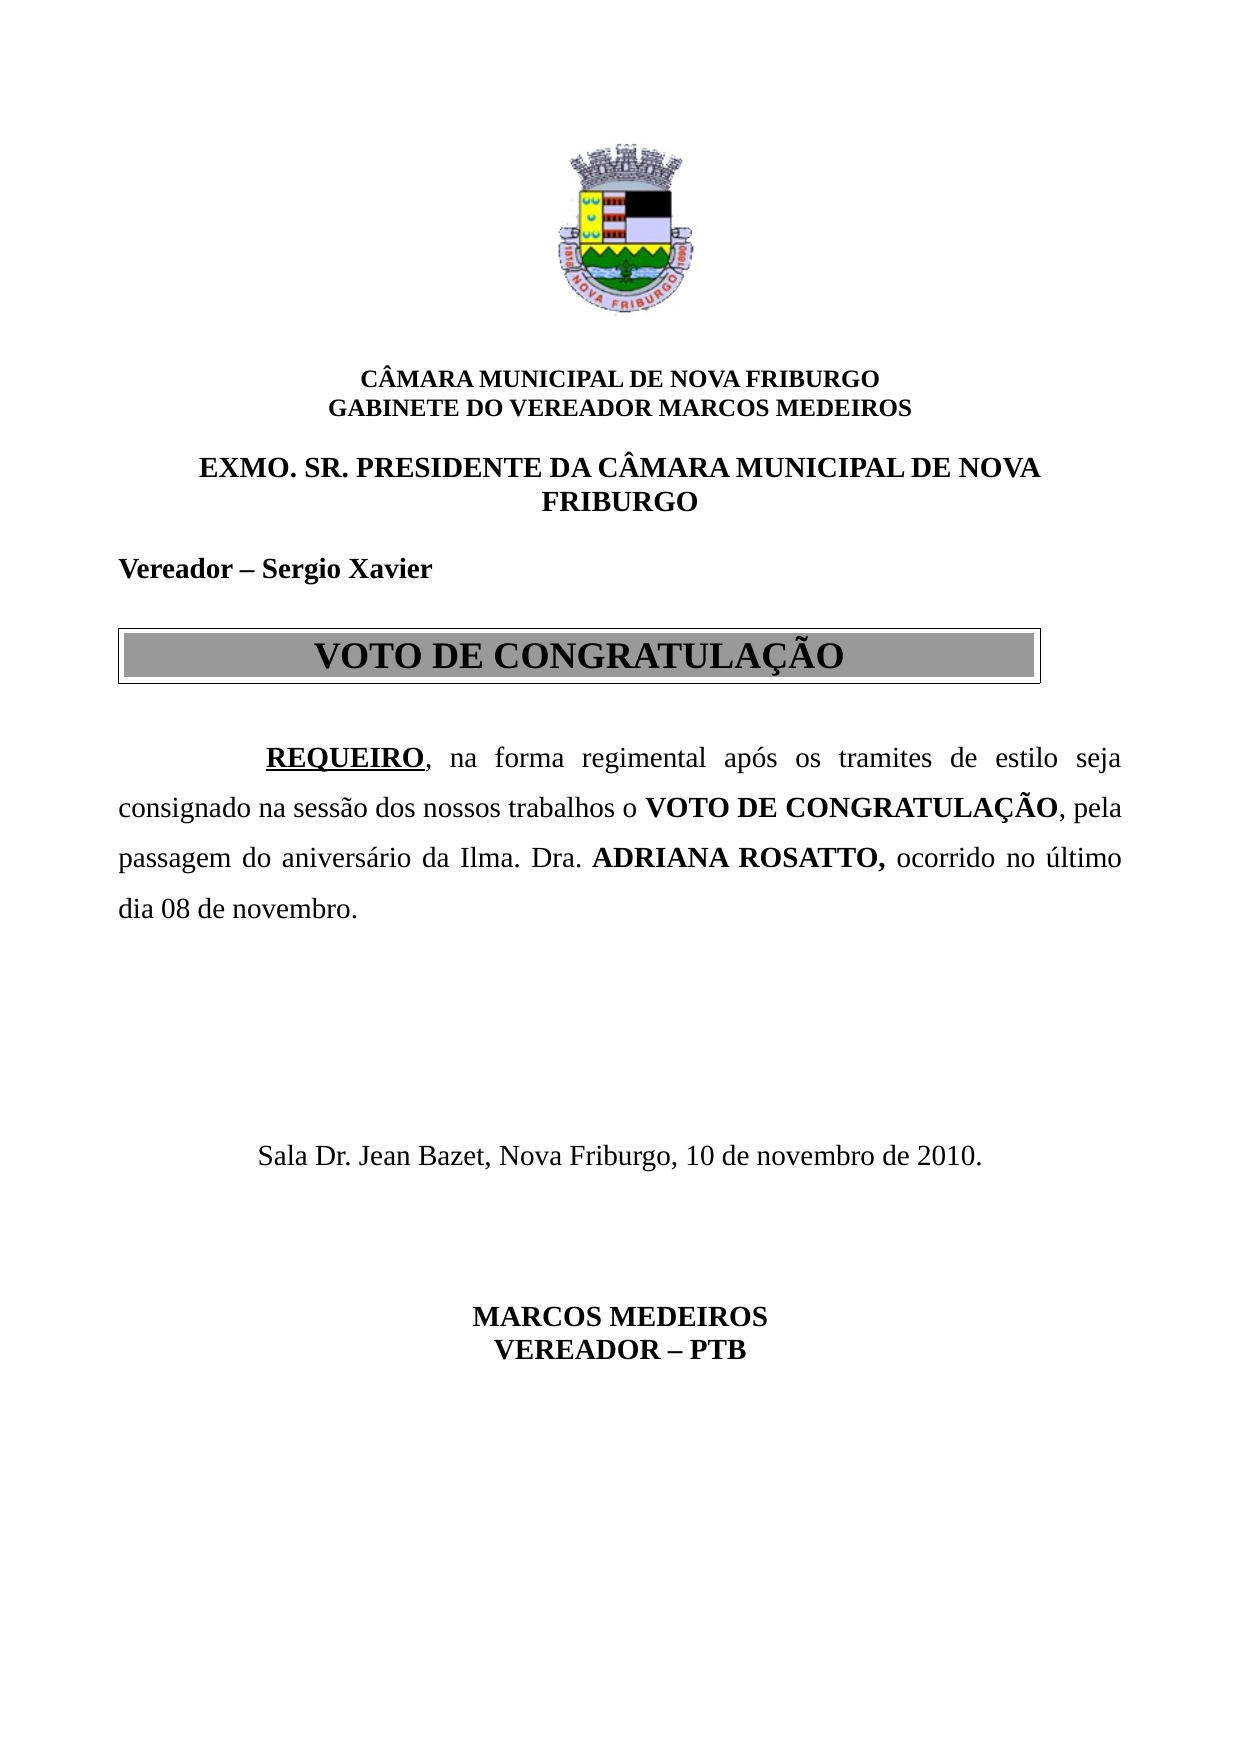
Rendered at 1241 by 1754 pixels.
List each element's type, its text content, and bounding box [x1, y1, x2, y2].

text Sala Dr. Jean Bazet, Nova Friburgo, 10 de novembro de 2010. [118, 1138, 1122, 1171]
text EXMO. SR. PRESIDENTE DA CÂMARA MUNICIPAL DE NOVA FRIBURGO [118, 450, 1122, 517]
text MARCOS MEDEIROS [118, 1299, 1122, 1332]
text Vereador – Sergio Xavier [118, 551, 1122, 584]
text GABINETE DO VEREADOR MARCOS MEDEIROS [118, 393, 1122, 422]
text VEREADOR – PTB [118, 1332, 1122, 1366]
table_header VOTO DE CONGRATULAÇÃO [119, 629, 1040, 682]
text REQUEIRO, na forma regimental após os tramites de estilo seja consignado na sessão dos nossos trabalhos o VOTO DE CONGRATULAÇÃO, pela passagem do aniversário da Ilma. Dra. ADRIANA ROSATTO, ocorrido no último dia 08 de novembro. [118, 740, 1122, 924]
picture [537, 127, 703, 327]
text CÂMARA MUNICIPAL DE NOVA FRIBURGO [118, 364, 1122, 393]
